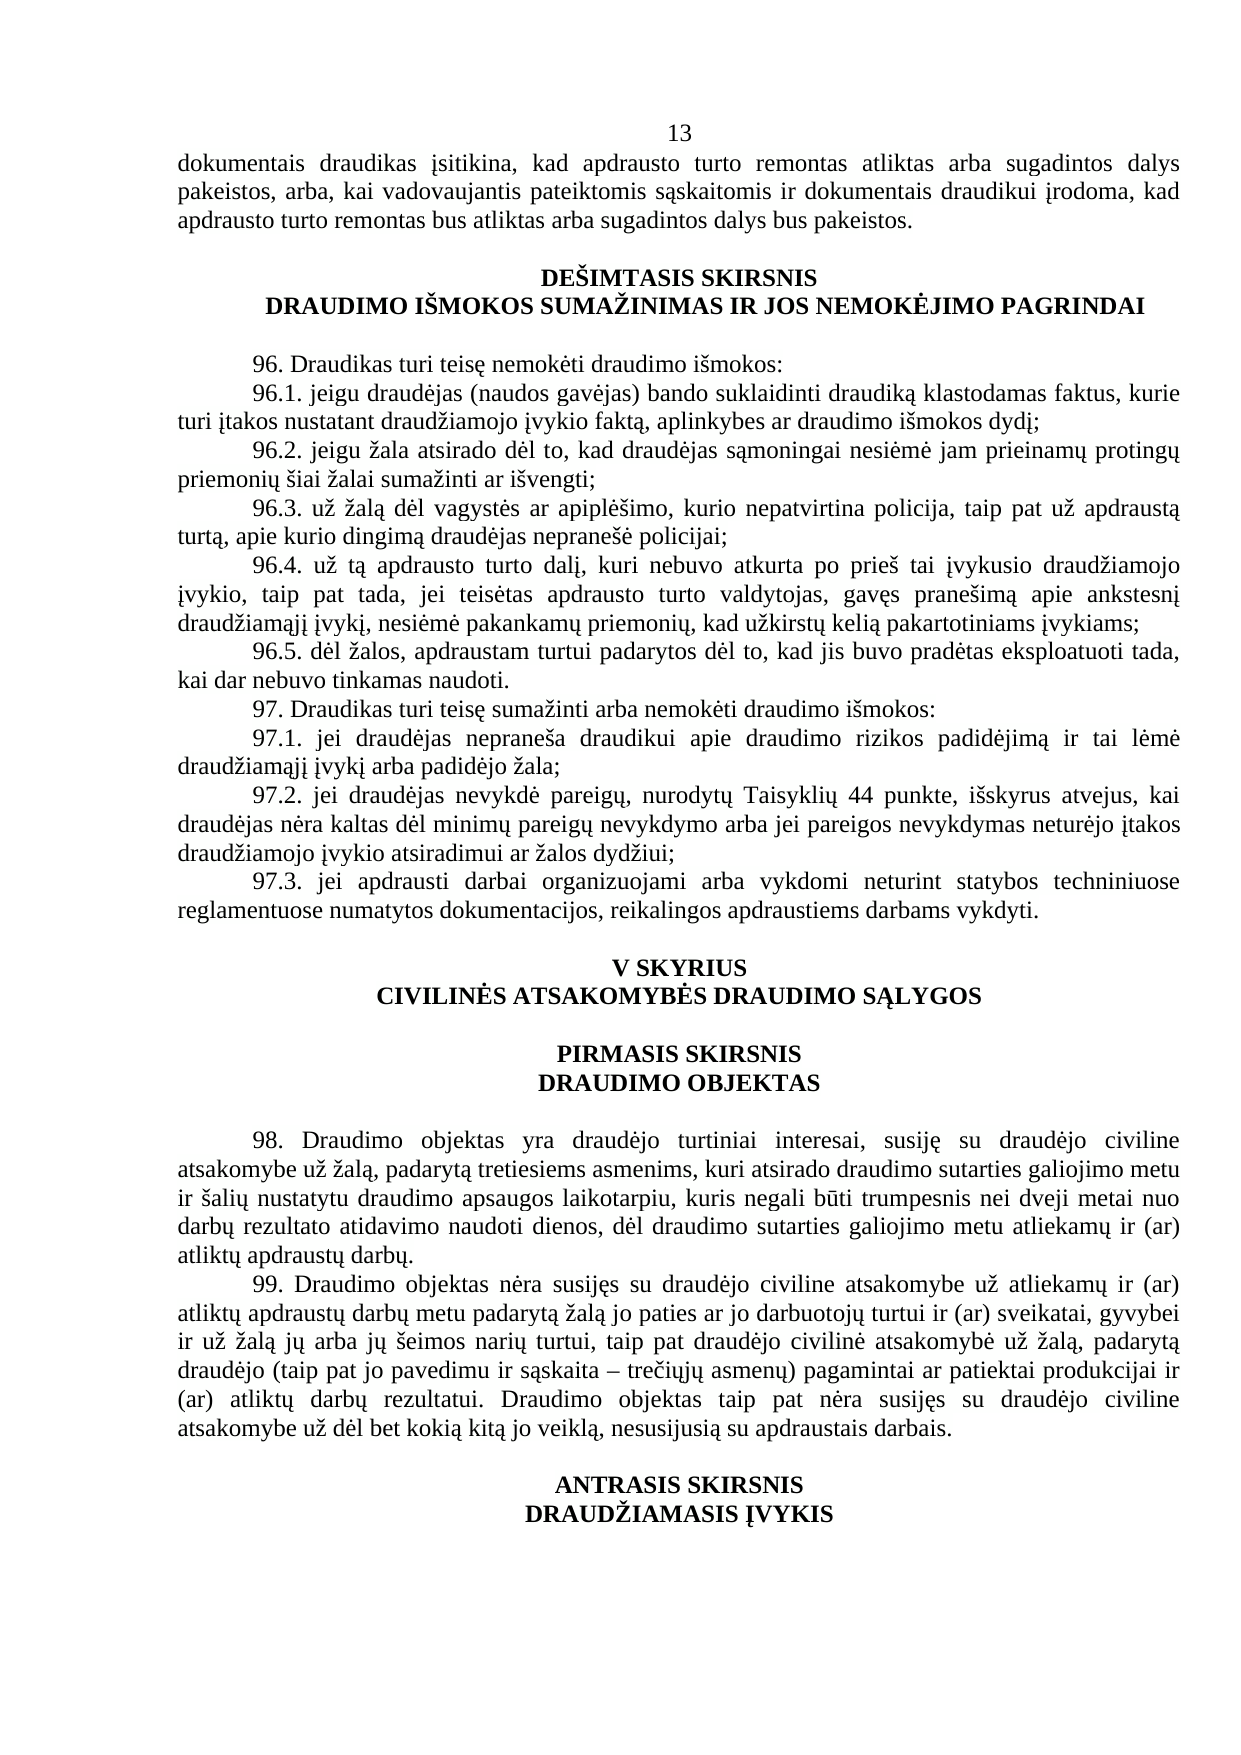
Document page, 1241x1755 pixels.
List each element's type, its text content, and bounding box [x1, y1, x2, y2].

text 97.2. jei draudėjas nevykdė pareigų, nurodytų Taisyklių 44 punkte, išskyrus atvejus, kai draudėjas nėra kaltas dėl minimų pareigų nevykdymo arba jei pareigos nevykdymas neturėjo įtakos draudžiamojo įvykio atsiradimui ar žalos dydžiui; [177, 780, 1181, 866]
text 96.2. jeigu žala atsirado dėl to, kad draudėjas sąmoningai nesiėmė jam prieinamų protingų priemonių šiai žalai sumažinti ar išvengti; [177, 435, 1181, 493]
text ANTRASIS SKIRSNIS [177, 1470, 1181, 1499]
text 97.3. jei apdrausti darbai organizuojami arba vykdomi neturint statybos techniniuose reglamentuose numatytos dokumentacijos, reikalingos apdraustiems darbams vykdyti. [177, 866, 1181, 924]
text DRAUDIMO OBJEKTAS [177, 1068, 1181, 1096]
text V SKYRIUS [177, 953, 1181, 981]
text dokumentais draudikas įsitikina, kad apdrausto turto remontas atliktas arba sugadintos dalys pakeistos, arba, kai vadovaujantis pateiktomis sąskaitomis ir dokumentais draudikui įrodoma, kad apdrausto turto remontas bus atliktas arba sugadintos dalys bus pakeistos. [177, 148, 1181, 234]
text CIVILINĖS ATSAKOMYBĖS DRAUDIMO SĄLYGOS [177, 981, 1181, 1010]
text 97.1. jei draudėjas nepraneša draudikui apie draudimo rizikos padidėjimą ir tai lėmė draudžiamąjį įvykį arba padidėjo žala; [177, 723, 1181, 780]
text PIRMASIS SKIRSNIS [177, 1039, 1181, 1068]
text 96.5. dėl žalos, apdraustam turtui padarytos dėl to, kad jis buvo pradėtas eksploatuoti tada, kai dar nebuvo tinkamas naudoti. [177, 636, 1181, 694]
text 99. Draudimo objektas nėra susijęs su draudėjo civiline atsakomybe už atliekamų ir (ar) atliktų apdraustų darbų metu padarytą žalą jo paties ar jo darbuotojų turtui ir (ar) sveikatai, gyvybei ir už žalą jų arba jų šeimos narių turtui, taip pat draudėjo civilinė atsakomybė už žalą, padarytą draudėjo (taip pat jo pavedimu ir sąskaita – trečiųjų asmenų) pagamintai ar patiektai produkcijai ir (ar) atliktų darbų rezultatui. Draudimo objektas taip pat nėra susijęs su draudėjo civiline atsakomybe už dėl bet kokią kitą jo veiklą, nesusijusią su apdraustais darbais. [177, 1269, 1181, 1441]
text DEŠIMTASIS SKIRSNIS [177, 263, 1181, 291]
text 98. Draudimo objektas yra draudėjo turtiniai interesai, susiję su draudėjo civiline atsakomybe už žalą, padarytą tretiesiems asmenims, kuri atsirado draudimo sutarties galiojimo metu ir šalių nustatytu draudimo apsaugos laikotarpiu, kuris negali būti trumpesnis nei dveji metai nuo darbų rezultato atidavimo naudoti dienos, dėl draudimo sutarties galiojimo metu atliekamų ir (ar) atliktų apdraustų darbų. [177, 1125, 1181, 1269]
text 96.4. už tą apdrausto turto dalį, kuri nebuvo atkurta po prieš tai įvykusio draudžiamojo įvykio, taip pat tada, jei teisėtas apdrausto turto valdytojas, gavęs pranešimą apie ankstesnį draudžiamąjį įvykį, nesiėmė pakankamų priemonių, kad užkirstų kelią pakartotiniams įvykiams; [177, 550, 1181, 636]
text 96.1. jeigu draudėjas (naudos gavėjas) bando suklaidinti draudiką klastodamas faktus, kurie turi įtakos nustatant draudžiamojo įvykio faktą, aplinkybes ar draudimo išmokos dydį; [177, 378, 1181, 435]
text 97. Draudikas turi teisę sumažinti arba nemokėti draudimo išmokos: [177, 694, 1181, 723]
text 96. Draudikas turi teisę nemokėti draudimo išmokos: [177, 349, 1181, 378]
text DRAUDŽIAMASIS ĮVYKIS [177, 1499, 1181, 1528]
text 96.3. už žalą dėl vagystės ar apiplėšimo, kurio nepatvirtina policija, taip pat už apdraustą turtą, apie kurio dingimą draudėjas nepranešė policijai; [177, 493, 1181, 550]
text DRAUDIMO IŠMOKOS SUMAŽINIMAS IR JOS NEMOKĖJIMO PAGRINDAI [229, 291, 1181, 320]
